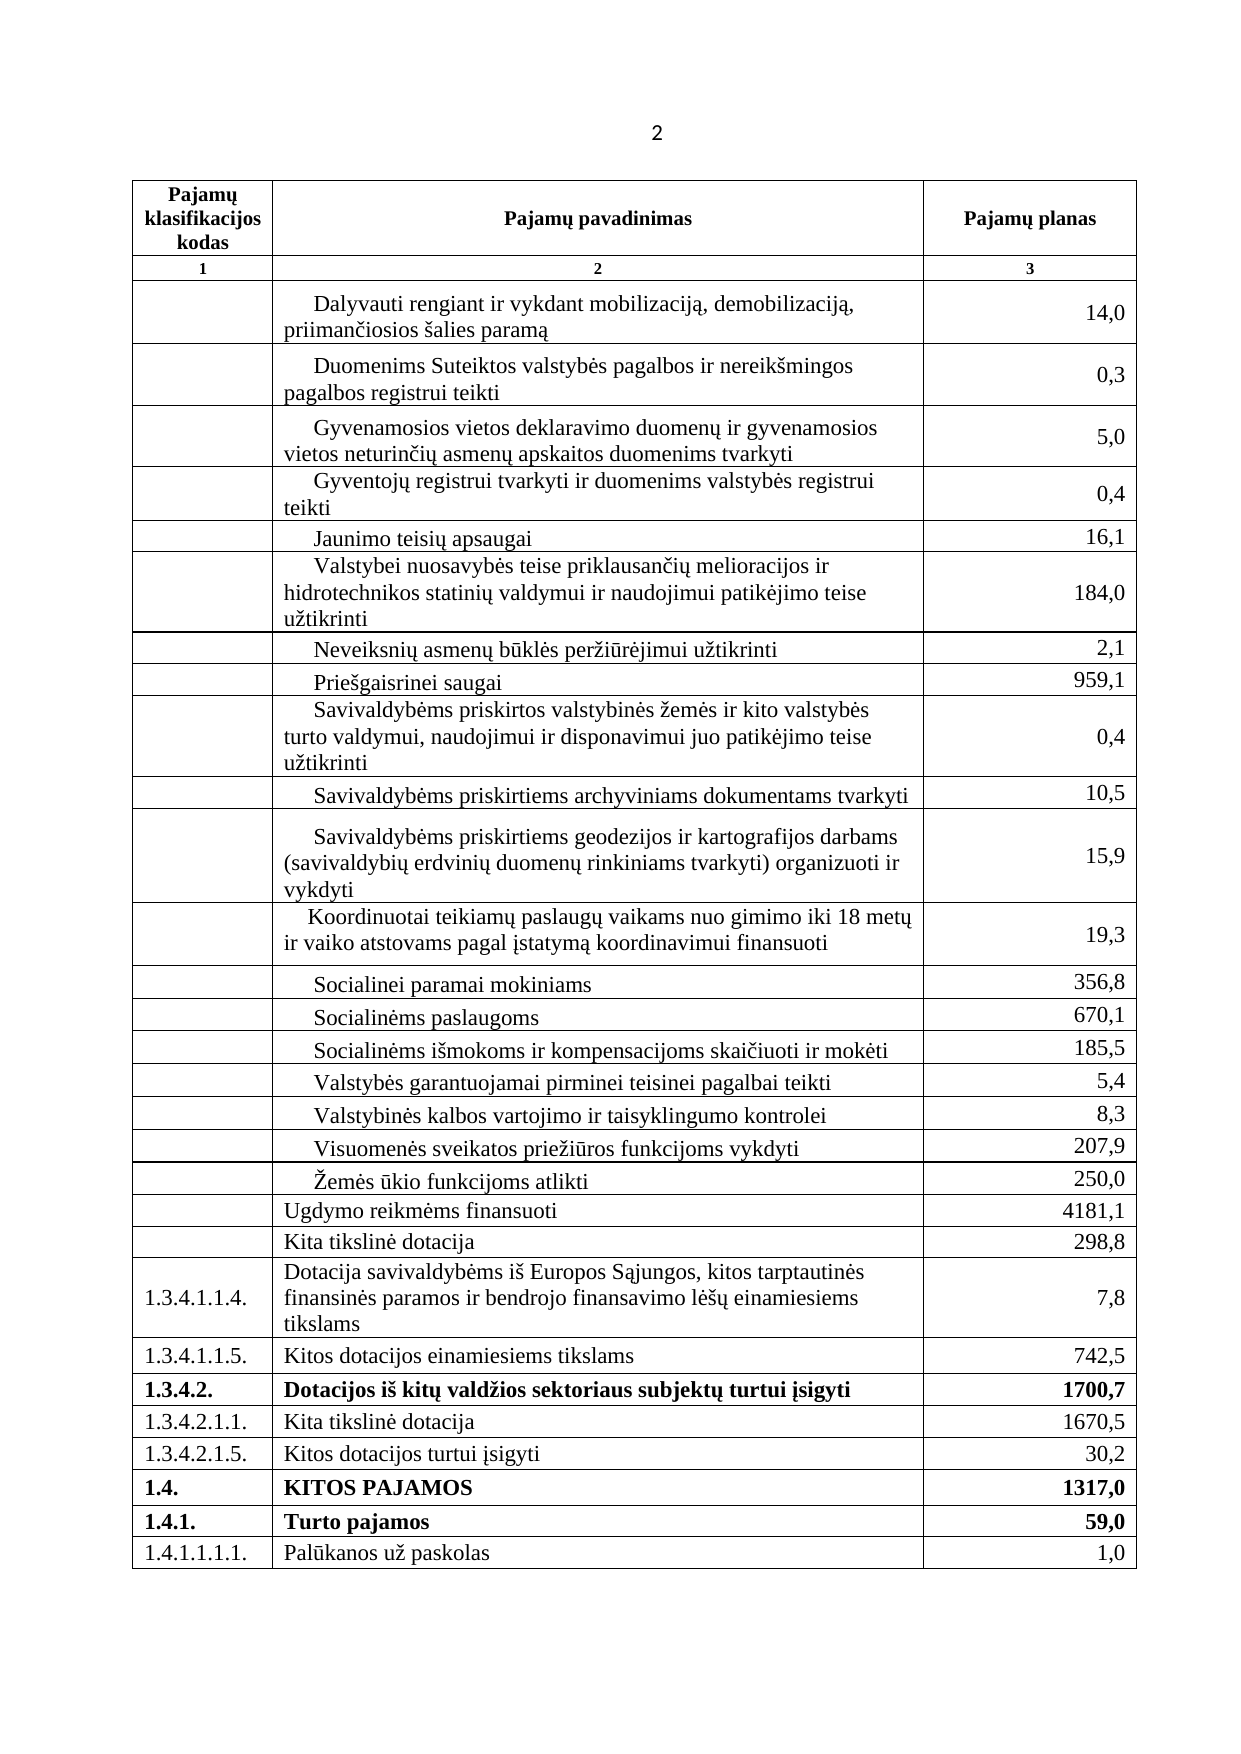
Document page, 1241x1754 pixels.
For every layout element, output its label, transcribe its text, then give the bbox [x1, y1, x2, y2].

table_cell [133, 903, 272, 964]
table_cell 8,3 [924, 1097, 1136, 1129]
table_cell Dalyvauti rengiant ir vykdant mobilizaciją, demobilizaciją, priimančiosios šalies paramą [273, 281, 923, 343]
table_cell Savivaldybėms priskirtiems geodezijos ir kartografijos darbams (savivaldybių erdvinių duomenų rinkiniams tvarkyti) organizuoti ir vykdyti [273, 809, 923, 902]
table_cell [133, 633, 272, 663]
table_cell Kita tikslinė dotacija [273, 1227, 923, 1257]
table_cell Turto pajamos [273, 1506, 923, 1536]
table_cell 59,0 [924, 1506, 1136, 1536]
table_cell [1137, 902, 1196, 964]
table_cell 30,2 [924, 1438, 1136, 1469]
table_cell [1137, 551, 1196, 631]
table_cell [1137, 663, 1196, 695]
table_cell [1137, 1194, 1196, 1226]
table_cell [133, 406, 272, 466]
table_cell 184,0 [924, 552, 1136, 631]
table_cell 959,1 [924, 664, 1136, 695]
table_cell 1,0 [924, 1537, 1136, 1567]
table_cell [1137, 776, 1196, 808]
table_cell 185,5 [924, 1031, 1136, 1063]
table_cell [1137, 1469, 1196, 1505]
table_cell 1670,5 [924, 1406, 1136, 1437]
table_cell 0,4 [924, 467, 1136, 520]
table_cell 1 [133, 256, 272, 280]
table_cell [133, 552, 272, 631]
table_cell [1137, 280, 1196, 343]
table_cell 1.3.4.1.1.4. [133, 1258, 272, 1337]
table_cell 7,8 [924, 1258, 1136, 1337]
table_cell 1700,7 [924, 1374, 1136, 1405]
table_cell [1137, 1096, 1196, 1129]
table_cell 2,1 [924, 633, 1136, 663]
table_cell [1137, 1063, 1196, 1096]
table_cell [1137, 1129, 1196, 1161]
table_cell [1137, 808, 1196, 902]
table_cell [133, 1064, 272, 1096]
table_cell [1137, 1161, 1196, 1194]
table_cell 298,8 [924, 1227, 1136, 1257]
table_cell 1317,0 [924, 1470, 1136, 1505]
table_cell Savivaldybėms priskirtos valstybinės žemės ir kito valstybės turto valdymui, naudojimui ir disponavimui juo patikėjimo teise užtikrinti [273, 696, 923, 776]
table_cell Socialinėms išmokoms ir kompensacijoms skaičiuoti ir mokėti [273, 1031, 923, 1063]
table_cell [1137, 520, 1196, 551]
table_cell Kita tikslinė dotacija [273, 1406, 923, 1437]
table_cell [1137, 1405, 1196, 1437]
table_cell [133, 1227, 272, 1257]
table_header [1137, 180, 1196, 221]
table_cell 1.4.1. [133, 1506, 272, 1536]
table_cell [1137, 1337, 1196, 1373]
table_cell Jaunimo teisių apsaugai [273, 521, 923, 551]
table_cell [133, 1163, 272, 1194]
table_cell [1137, 1536, 1196, 1567]
table_cell 10,5 [924, 777, 1136, 808]
table_cell [133, 777, 272, 808]
table_cell Dotacijos iš kitų valdžios sektoriaus subjektų turtui įsigyti [273, 1374, 923, 1405]
table_cell [1137, 343, 1196, 405]
table_cell [1137, 466, 1196, 520]
table_cell Valstybės garantuojamai pirminei teisinei pagalbai teikti [273, 1064, 923, 1096]
table_cell Koordinuotai teikiamų paslaugų vaikams nuo gimimo iki 18 metų ir vaiko atstovams pagal įstatymą koordinavimui finansuoti [273, 903, 923, 964]
table_cell Priešgaisrinei saugai [273, 664, 923, 695]
table_cell 5,4 [924, 1064, 1136, 1096]
table_cell KITOS PAJAMOS [273, 1470, 923, 1505]
table_cell 3 [924, 256, 1136, 280]
table_cell 16,1 [924, 521, 1136, 551]
table_cell 1.3.4.2.1.1. [133, 1406, 272, 1437]
table_cell [1137, 255, 1196, 280]
table_cell Gyventojų registrui tvarkyti ir duomenims valstybės registrui teikti [273, 467, 923, 520]
table_cell [133, 281, 272, 343]
table_cell Kitos dotacijos einamiesiems tikslams [273, 1338, 923, 1373]
table_cell Gyvenamosios vietos deklaravimo duomenų ir gyvenamosios vietos neturinčių asmenų apskaitos duomenims tvarkyti [273, 406, 923, 466]
table_cell [1137, 1437, 1196, 1469]
table_cell 742,5 [924, 1338, 1136, 1373]
table_cell Palūkanos už paskolas [273, 1537, 923, 1567]
table_header Pajamų klasifikacijos kodas [133, 181, 272, 255]
table_cell 14,0 [924, 281, 1136, 343]
table_cell 356,8 [924, 966, 1136, 997]
table_cell 4181,1 [924, 1195, 1136, 1226]
table_header Pajamų planas [924, 181, 1136, 255]
table_cell 1.3.4.2. [133, 1374, 272, 1405]
table_cell 5,0 [924, 406, 1136, 466]
table_cell 1.3.4.1.1.5. [133, 1338, 272, 1373]
table_cell Visuomenės sveikatos priežiūros funkcijoms vykdyti [273, 1130, 923, 1161]
table_cell [133, 521, 272, 551]
table_cell [133, 966, 272, 997]
table_cell 2 [273, 256, 923, 280]
table_cell Ugdymo reikmėms finansuoti [273, 1195, 923, 1226]
table_cell 1.4. [133, 1470, 272, 1505]
table_cell [133, 809, 272, 902]
table_cell Duomenims Suteiktos valstybės pagalbos ir nereikšmingos pagalbos registrui teikti [273, 344, 923, 405]
table_cell Dotacija savivaldybėms iš Europos Sąjungos, kitos tarptautinės finansinės paramos ir bendrojo finansavimo lėšų einamiesiems tikslams [273, 1258, 923, 1337]
table_cell [133, 1097, 272, 1129]
table_header Pajamų pavadinimas [273, 181, 923, 255]
table_cell 670,1 [924, 999, 1136, 1030]
table_cell [133, 467, 272, 520]
table_cell [1137, 1505, 1196, 1536]
table_cell [1137, 631, 1196, 663]
table_cell [133, 1031, 272, 1063]
table_cell [1137, 965, 1196, 997]
table_cell 1.4.1.1.1.1. [133, 1537, 272, 1567]
table_cell [1137, 1373, 1196, 1405]
table_cell 0,4 [924, 696, 1136, 776]
table_cell 0,3 [924, 344, 1136, 405]
table_cell [1137, 1226, 1196, 1257]
table_cell 207,9 [924, 1130, 1136, 1161]
table_cell [1137, 221, 1196, 255]
table_cell Socialinei paramai mokiniams [273, 966, 923, 997]
table_cell [1137, 1257, 1196, 1337]
table_cell 250,0 [924, 1163, 1136, 1194]
table_cell Savivaldybėms priskirtiems archyviniams dokumentams tvarkyti [273, 777, 923, 808]
table_cell [133, 1195, 272, 1226]
table_cell 1.3.4.2.1.5. [133, 1438, 272, 1469]
table_cell [1137, 695, 1196, 776]
table_cell [1137, 405, 1196, 466]
table_cell 15,9 [924, 809, 1136, 902]
table_cell [133, 696, 272, 776]
table_cell Žemės ūkio funkcijoms atlikti [273, 1163, 923, 1194]
table_cell 19,3 [924, 903, 1136, 964]
table_cell Valstybei nuosavybės teise priklausančių melioracijos ir hidrotechnikos statinių valdymui ir naudojimui patikėjimo teise užtikrinti [273, 552, 923, 631]
table_cell [133, 664, 272, 695]
table_cell [1137, 998, 1196, 1030]
table_cell Socialinėms paslaugoms [273, 999, 923, 1030]
table_cell Neveiksnių asmenų būklės peržiūrėjimui užtikrinti [273, 633, 923, 663]
table_cell [133, 1130, 272, 1161]
table_cell [133, 344, 272, 405]
table_cell [1137, 1030, 1196, 1063]
table_cell Kitos dotacijos turtui įsigyti [273, 1438, 923, 1469]
table_cell [133, 999, 272, 1030]
table_cell Valstybinės kalbos vartojimo ir taisyklingumo kontrolei [273, 1097, 923, 1129]
